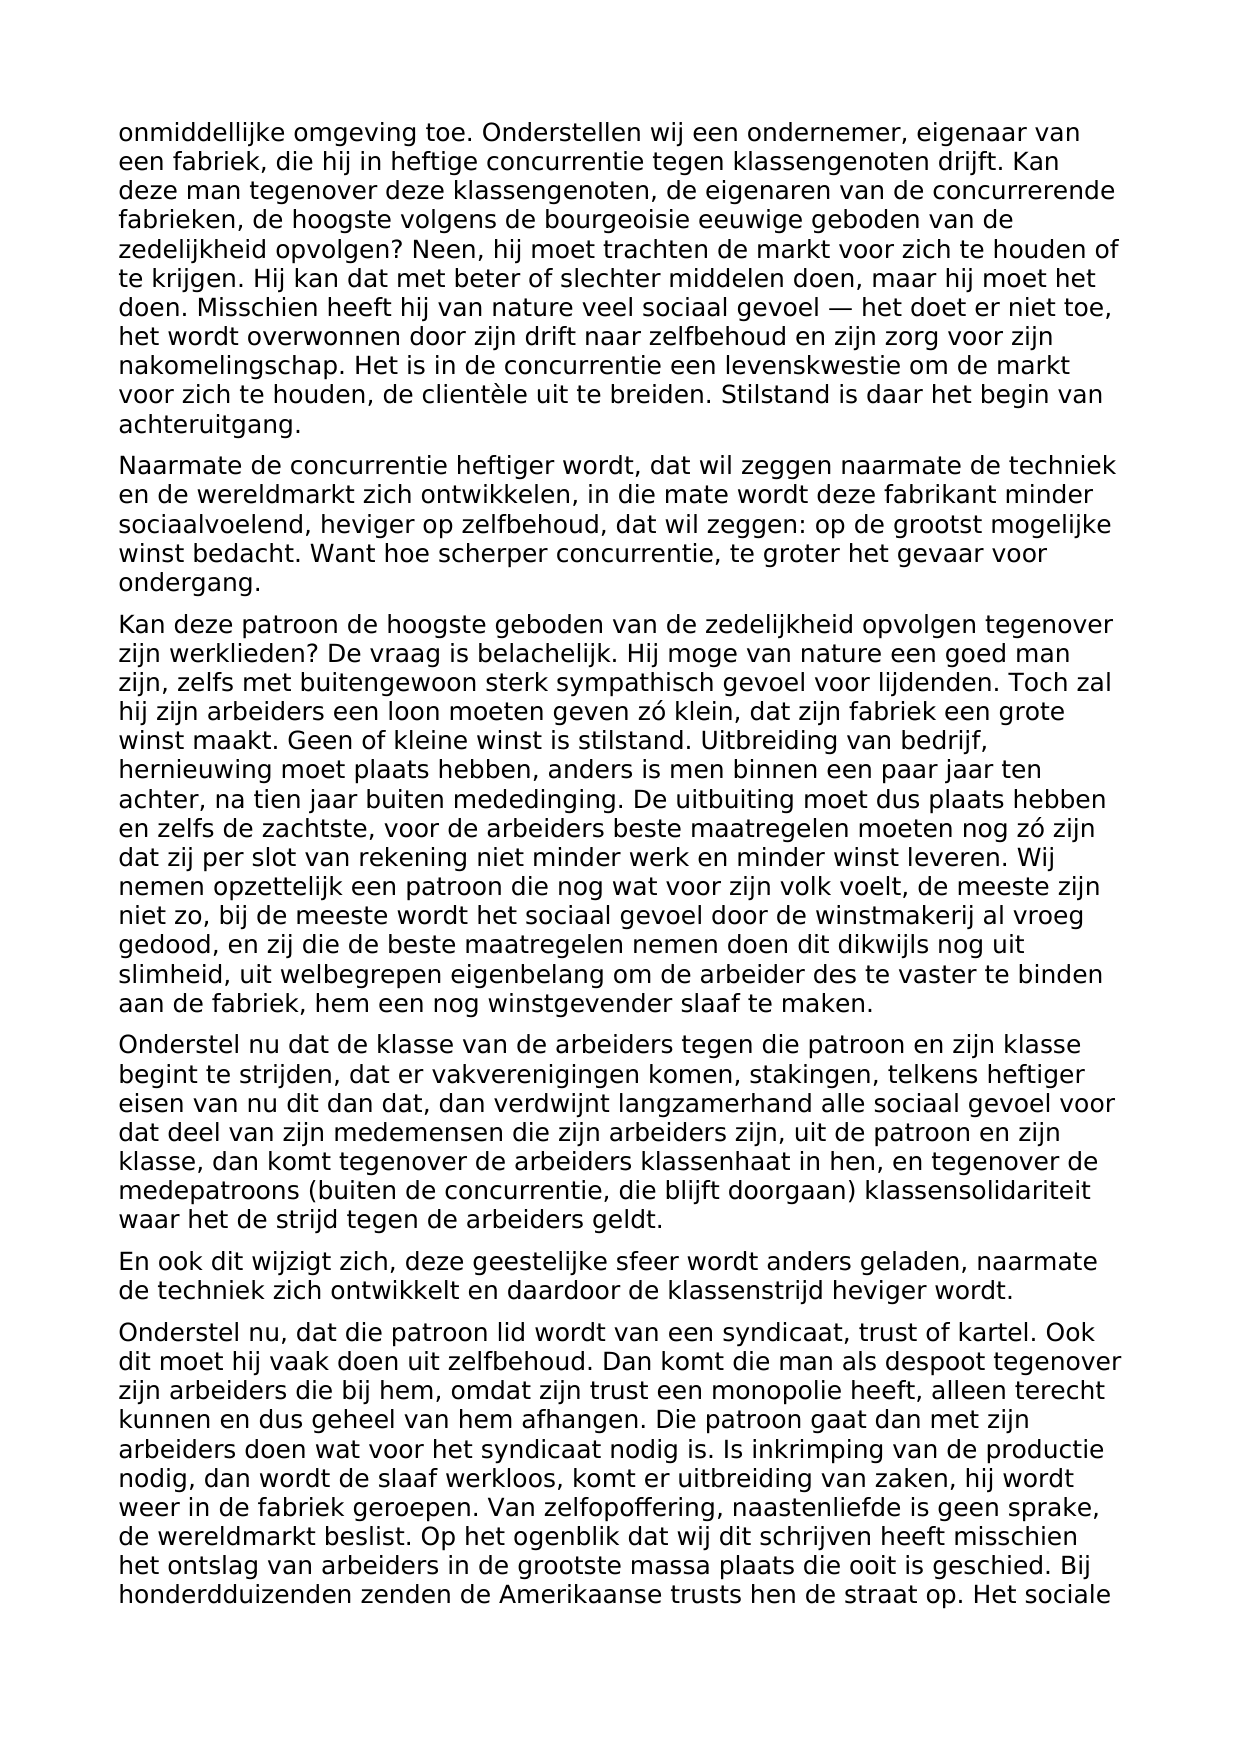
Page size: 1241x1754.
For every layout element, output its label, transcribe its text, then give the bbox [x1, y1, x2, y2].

text Kan deze patroon de hoogste geboden van de zedelijkheid opvolgen tegenover zijn werklieden? De vraag is belachelijk. Hij moge van nature een goed man zijn, zelfs met buitengewoon sterk sympathisch gevoel voor lijdenden. Toch zal hij zijn arbeiders een loon moeten geven zó klein, dat zijn fabriek een grote winst maakt. Geen of kleine winst is stilstand. Uitbreiding van bedrijf, hernieuwing moet plaats hebben, anders is men binnen een paar jaar ten achter, na tien jaar buiten mededinging. De uitbuiting moet dus plaats hebben en zelfs de zachtste, voor de arbeiders beste maatregelen moeten nog zó zijn dat zij per slot van rekening niet minder werk en minder winst leveren. Wij nemen opzettelijk een patroon die nog wat voor zijn volk voelt, de meeste zijn niet zo, bij de meeste wordt het sociaal gevoel door de winstmakerij al vroeg gedood, en zij die de beste maatregelen nemen doen dit dikwijls nog uit slimheid, uit welbegrepen eigenbelang om de arbeider des te vaster te binden aan de fabriek, hem een nog winstgevender slaaf te maken. [118, 610, 1122, 1018]
text En ook dit wijzigt zich, deze geestelijke sfeer wordt anders geladen, naarmate de techniek zich ontwikkelt en daardoor de klassenstrijd heviger wordt. [118, 1247, 1122, 1306]
text Naarmate de concurrentie heftiger wordt, dat wil zeggen naarmate de techniek en de wereldmarkt zich ontwikkelen, in die mate wordt deze fabrikant minder sociaalvoelend, heviger op zelfbehoud, dat wil zeggen: op de grootst mogelijke winst bedacht. Want hoe scherper concurrentie, te groter het gevaar voor ondergang. [118, 451, 1122, 597]
text Onderstel nu, dat die patroon lid wordt van een syndicaat, trust of kartel. Ook dit moet hij vaak doen uit zelfbehoud. Dan komt die man als despoot tegenover zijn arbeiders die bij hem, omdat zijn trust een monopolie heeft, alleen terecht kunnen en dus geheel van hem afhangen. Die patroon gaat dan met zijn arbeiders doen wat voor het syndicaat nodig is. Is inkrimping van de productie nodig, dan wordt de slaaf werkloos, komt er uitbreiding van zaken, hij wordt weer in de fabriek geroepen. Van zelfopoffering, naastenliefde is geen sprake, de wereldmarkt beslist. Op het ogenblik dat wij dit schrijven heeft misschien het ontslag van arbeiders in de grootste massa plaats die ooit is geschied. Bij honderdduizenden zenden de Amerikaanse trusts hen de straat op. Het sociale [118, 1318, 1122, 1610]
text onmiddellijke omgeving toe. Onderstellen wij een ondernemer, eigenaar van een fabriek, die hij in heftige concurrentie tegen klassengenoten drijft. Kan deze man tegenover deze klassengenoten, de eigenaren van de concurrerende fabrieken, de hoogste volgens de bourgeoisie eeuwige geboden van de zedelijkheid opvolgen? Neen, hij moet trachten de markt voor zich te houden of te krijgen. Hij kan dat met beter of slechter middelen doen, maar hij moet het doen. Misschien heeft hij van nature veel sociaal gevoel — het doet er niet toe, het wordt overwonnen door zijn drift naar zelfbehoud en zijn zorg voor zijn nakomelingschap. Het is in de concurrentie een levenskwestie om de markt voor zich te houden, de clientèle uit te breiden. Stilstand is daar het begin van achteruitgang. [118, 118, 1122, 439]
text Onderstel nu dat de klasse van de arbeiders tegen die patroon en zijn klasse begint te strijden, dat er vakverenigingen komen, stakingen, telkens heftiger eisen van nu dit dan dat, dan verdwijnt langzamerhand alle sociaal gevoel voor dat deel van zijn medemensen die zijn arbeiders zijn, uit de patroon en zijn klasse, dan komt tegenover de arbeiders klassenhaat in hen, en tegenover de medepatroons (buiten de concurrentie, die blijft doorgaan) klassensolidariteit waar het de strijd tegen de arbeiders geldt. [118, 1031, 1122, 1235]
